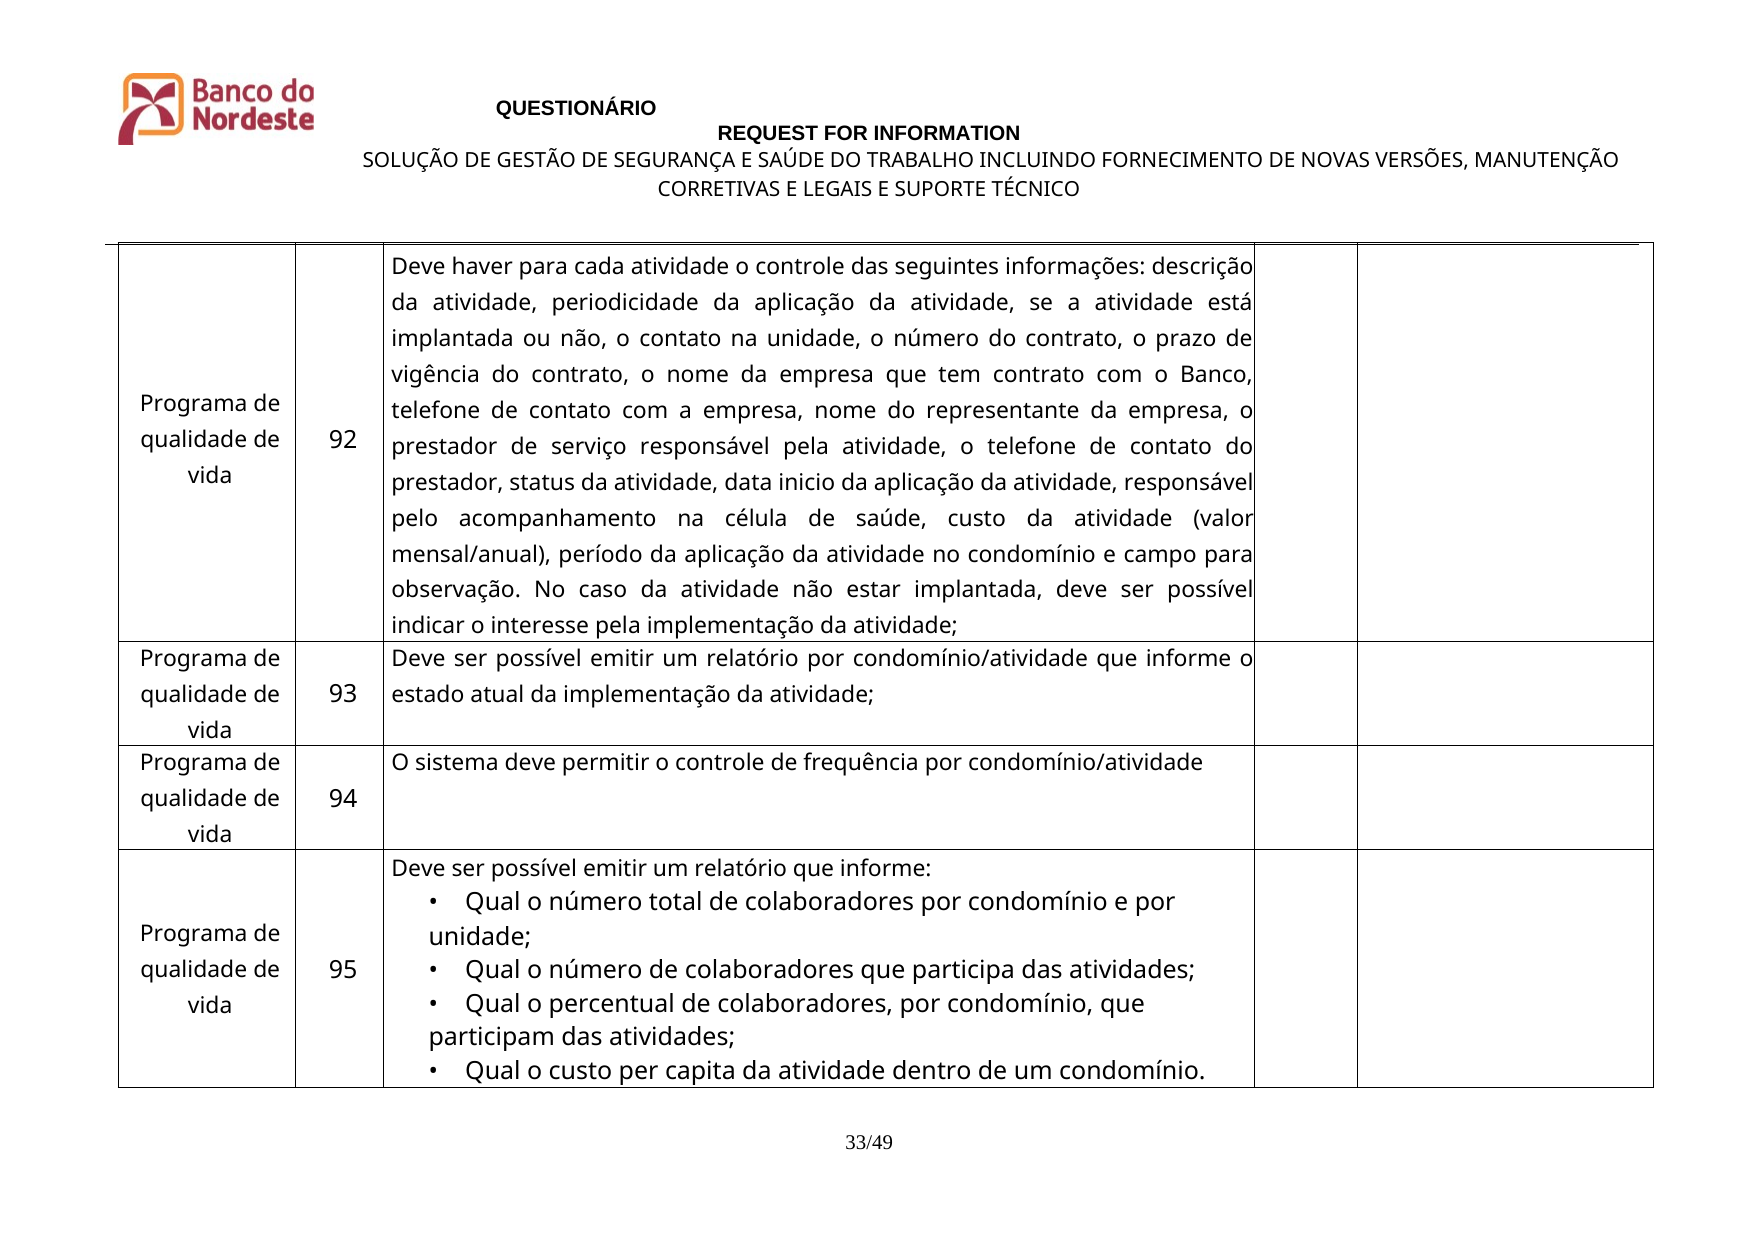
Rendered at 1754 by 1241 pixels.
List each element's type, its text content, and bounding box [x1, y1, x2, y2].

table_cell Deve ser possível emitir um relatório por condomínio/atividade que informe o estado atual da implementação da atividade; [384, 642, 1254, 745]
table_header [1358, 243, 1653, 641]
table_cell [1358, 642, 1653, 745]
table_header Programa de qualidade de vida [119, 243, 295, 641]
table_header [1255, 243, 1357, 641]
table_header 92 [296, 243, 383, 641]
table_cell [1358, 746, 1653, 849]
table_cell [1255, 746, 1357, 849]
table_cell O sistema deve permitir o controle de frequência por condomínio/atividade [384, 746, 1254, 849]
table_header Deve haver para cada atividade o controle das seguintes informações: descrição da atividade, periodicidade da aplicação da atividade, se a atividade está implantada ou não, o contato na unidade, o número do contrato, o prazo de vigência do contrato, o nome da empresa que tem contrato com o Banco, telefone de contato com a empresa, nome do representante da empresa, o prestador de serviço responsável pela atividade, o telefone de contato do prestador, status da atividade, data inicio da aplicação da atividade, responsável pelo acompanhamento na célula de saúde, custo da atividade (valor mensal/anual), período da aplicação da atividade no condomínio e campo para observação. No caso da atividade não estar implantada, deve ser possível indicar o interesse pela implementação da atividade; [384, 243, 1254, 641]
table_cell 94 [296, 746, 383, 849]
table_cell Programa de qualidade de vida [119, 746, 295, 849]
table_cell 95 [296, 850, 383, 1087]
table_cell Deve ser possível emitir um relatório que informe: Qual o número total de colaboradores por condomínio e por unidade; Qual o número de colaboradores que participa das atividades; Qual o percentual de colaboradores, por condomínio, que participam das atividades; Qual o custo per capita da atividade dentro de um condomínio. [384, 850, 1254, 1087]
table_cell [1255, 642, 1357, 745]
table_cell Programa de qualidade de vida [119, 850, 295, 1087]
table_cell 93 [296, 642, 383, 745]
table_cell [1255, 850, 1357, 1087]
table_cell Programa de qualidade de vida [119, 642, 295, 745]
picture [118, 73, 314, 145]
table_cell [1358, 850, 1653, 1087]
